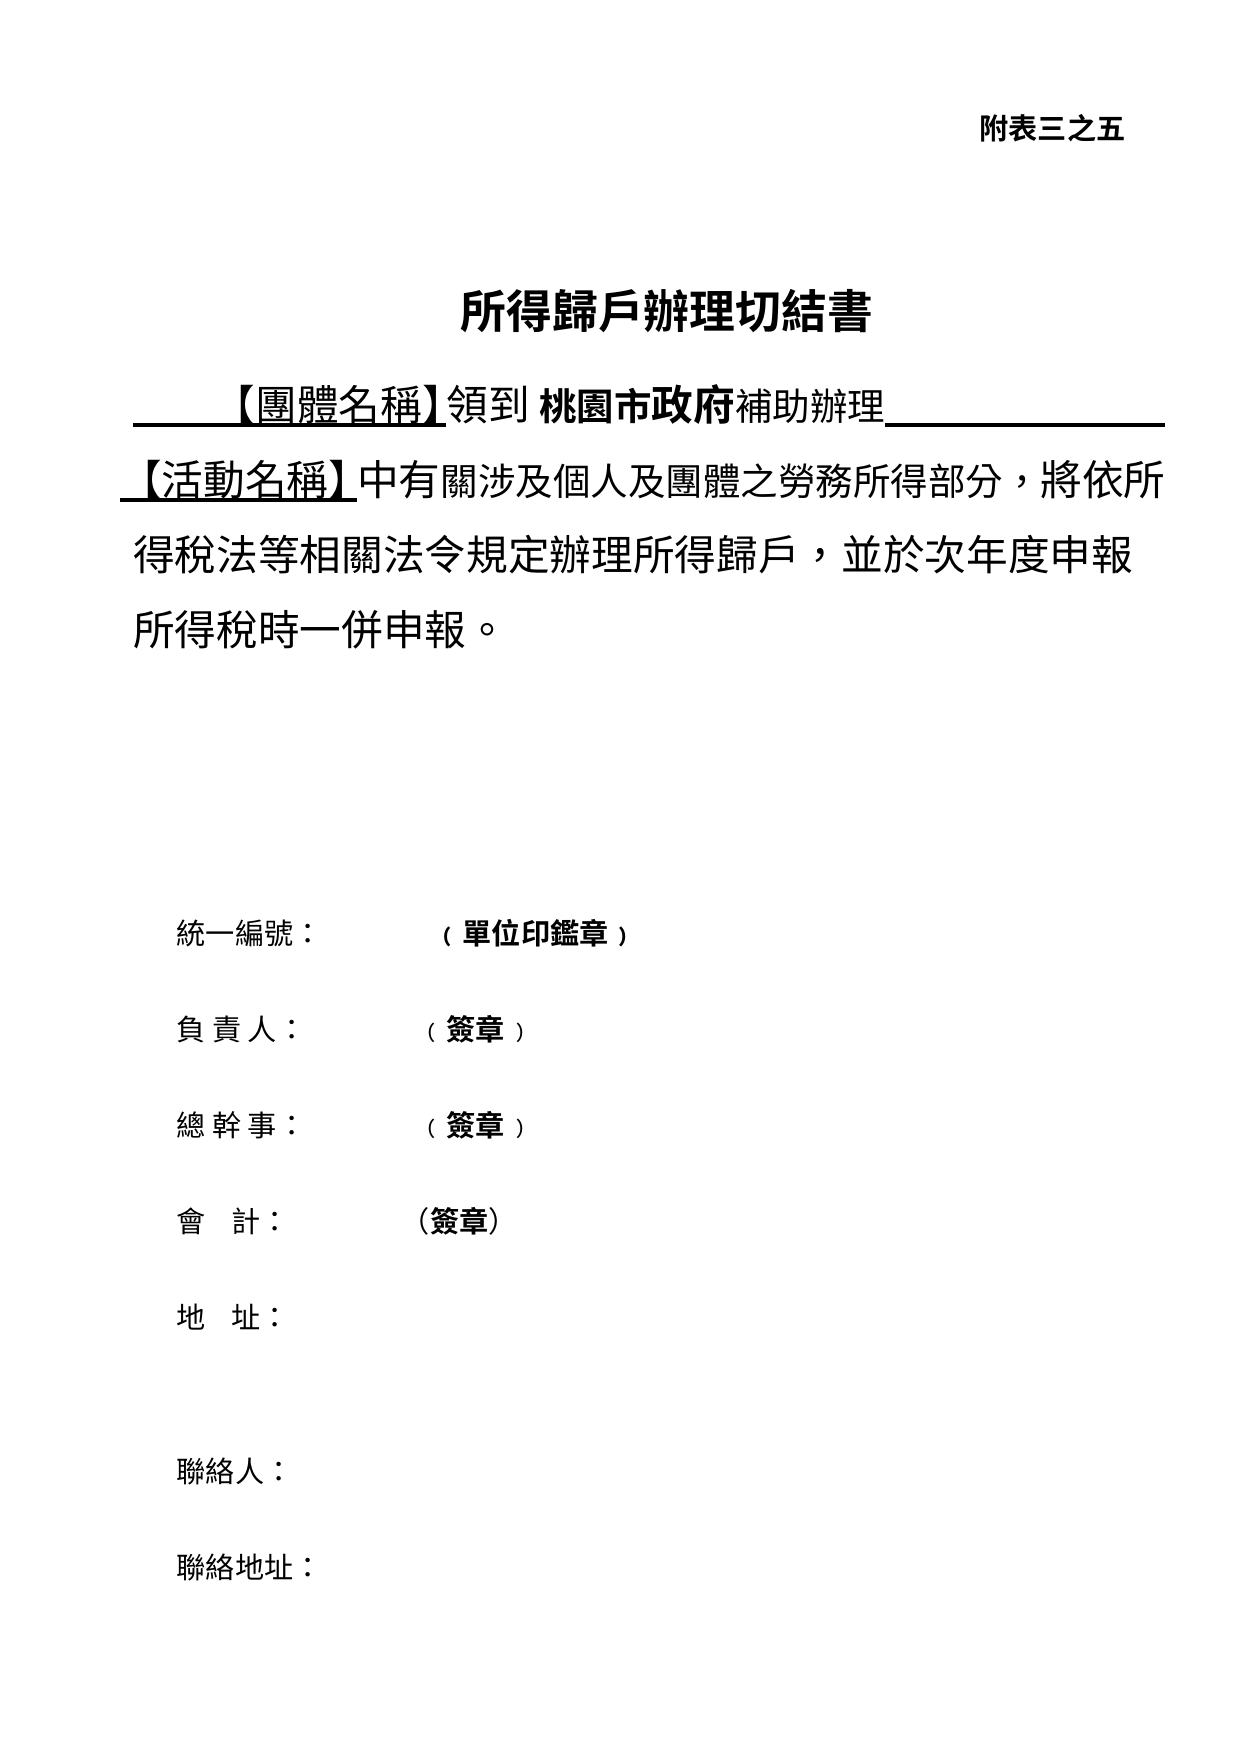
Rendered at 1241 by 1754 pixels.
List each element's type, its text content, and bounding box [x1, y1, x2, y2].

text 地 址： [118, 1278, 1165, 1353]
text 負 責 人： ﹙簽章﹚ [118, 990, 1165, 1065]
text 統一編號： ﹙單位印鑑章﹚ [118, 894, 1165, 969]
text 【團體名稱】領到 桃園市政府補助辦理 【活動名稱】中有關涉及個人及團體之勞務所得部分，將依所得稅法等相關法令規定辦理所得歸戶，並於次年度申報所得稅時一併申報。 [133, 364, 1165, 664]
text 聯絡地址： [118, 1528, 1165, 1603]
text 所得歸戶辦理切結書 [168, 271, 1165, 346]
text 聯絡人： [118, 1432, 1165, 1507]
text 會 計： （簽章） [118, 1182, 1165, 1257]
text 總 幹 事： ﹙簽章﹚ [118, 1086, 1165, 1161]
text 附表三之五 [118, 89, 1165, 164]
